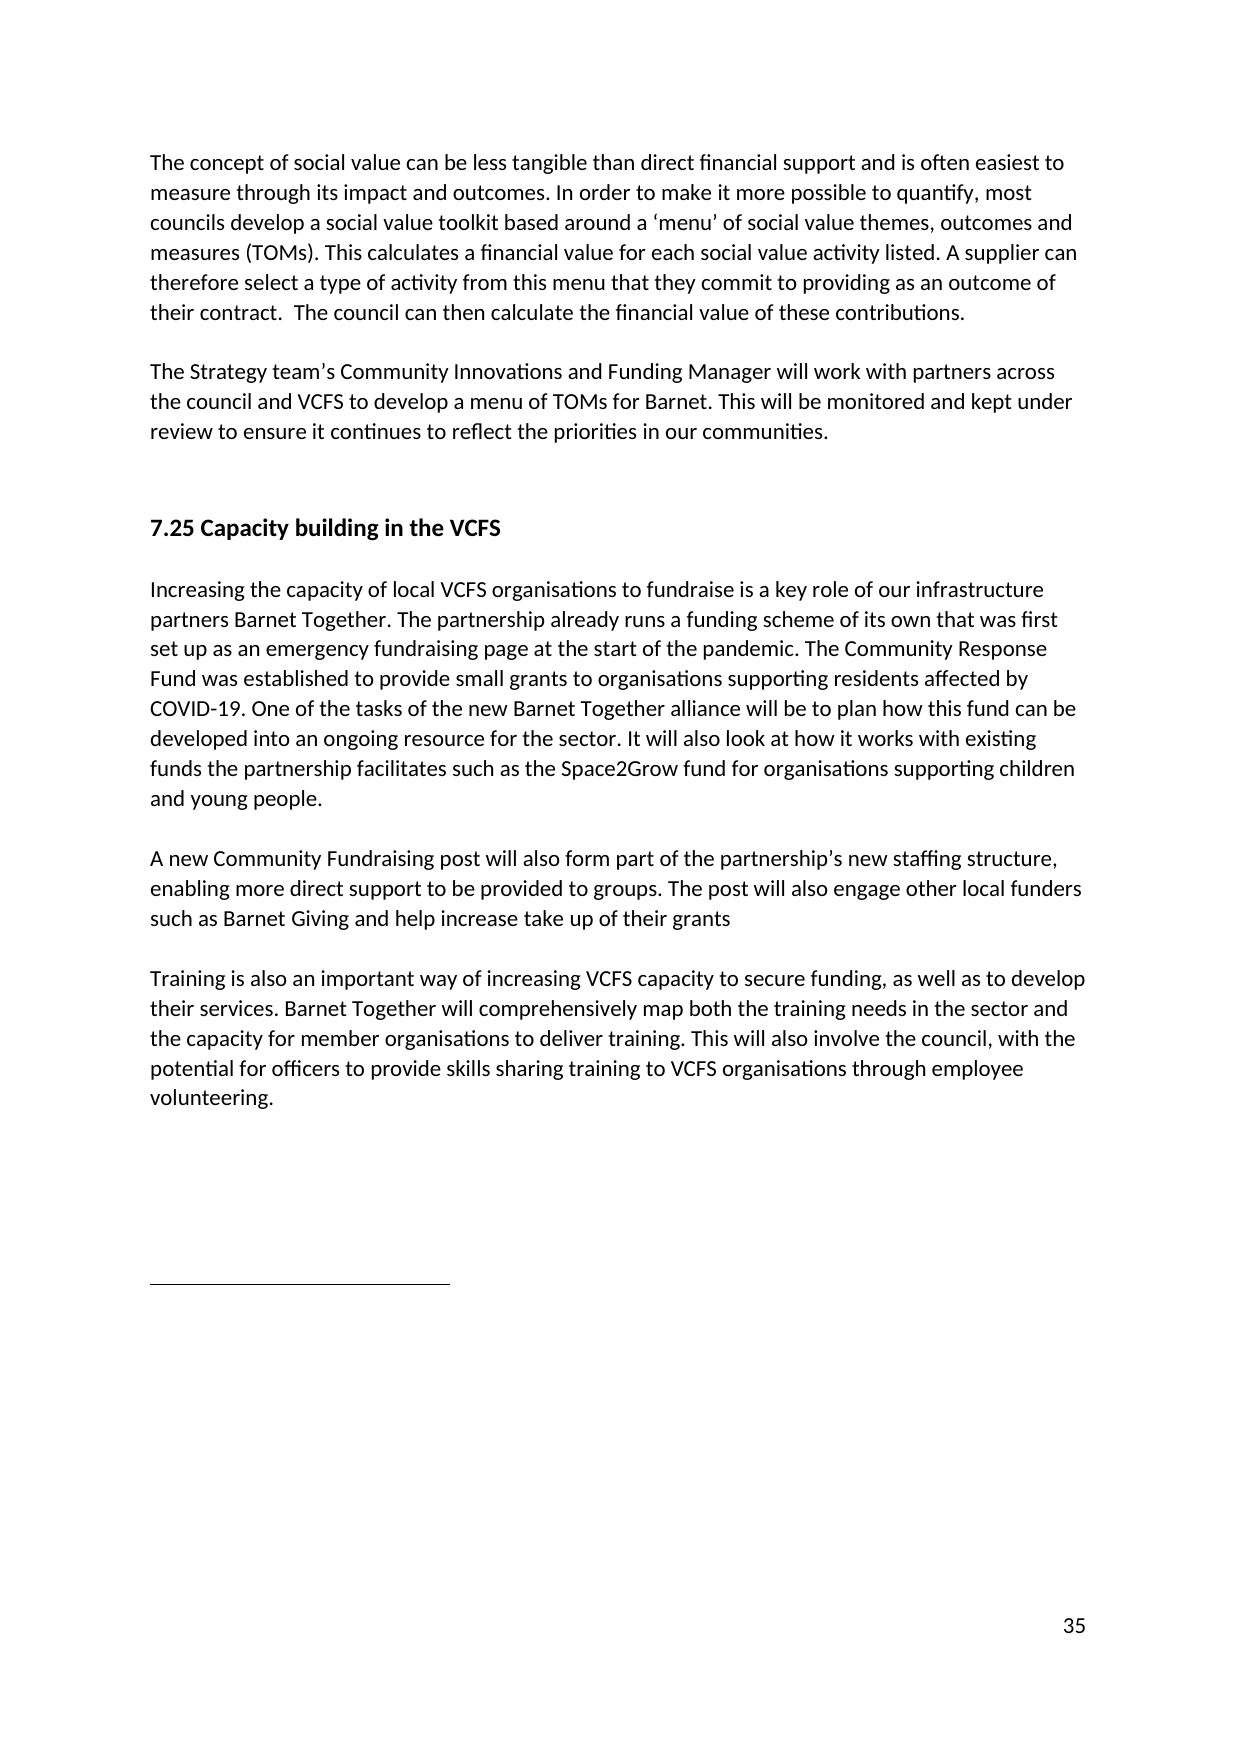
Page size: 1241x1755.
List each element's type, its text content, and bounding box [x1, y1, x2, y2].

text Increasing the capacity of local VCFS organisations to fundraise is a key role of our infrastructure partners Barnet Together. The partnership already runs a funding scheme of its own that was first set up as an emergency fundraising page at the start of the pandemic. The Community Response Fund was established to provide small grants to organisations supporting residents affected by COVID-19. One of the tasks of the new Barnet Together alliance will be to plan how this fund can be developed into an ongoing resource for the sector. It will also look at how it works with existing funds the partnership facilitates such as the Space2Grow fund for organisations supporting children and young people. [150, 575, 1078, 812]
text The concept of social value can be less tangible than direct financial support and is often easiest to measure through its impact and outcomes. In order to make it more possible to quantify, most [150, 148, 1069, 206]
text A new Community Fundraising post will also form part of the partnership’s new staffing structure, enabling more direct support to be provided to groups. The post will also engage other local funders such as Barnet Giving and help increase take up of their grants [150, 844, 1086, 932]
text The Strategy team’s Community Innovations and Funding Manager will work with partners across the council and VCFS to develop a menu of TOMs for Barnet. This will be monitored and kept under review to ensure it continues to reflect the priorities in our communities. [150, 357, 1076, 445]
subtitle Capacity building in the VCFS [150, 512, 1138, 542]
text Training is also an important way of increasing VCFS capacity to secure funding, as well as to develop their services. Barnet Together will comprehensively map both the training needs in the sector and the capacity for member organisations to deliver training. This will also involve the council, with the potential for officers to provide skills sharing training to VCFS organisations through employee volunteering. [150, 964, 1089, 1112]
text councils develop a social value toolkit based around a ‘menu’ of social value themes, outcomes and measures (TOMs). This calculates a financial value for each social value activity listed. A supplier can therefore select a type of activity from this menu that they commit to providing as an outcome of their contract. The council can then calculate the financial value of these contributions. [150, 208, 1081, 326]
